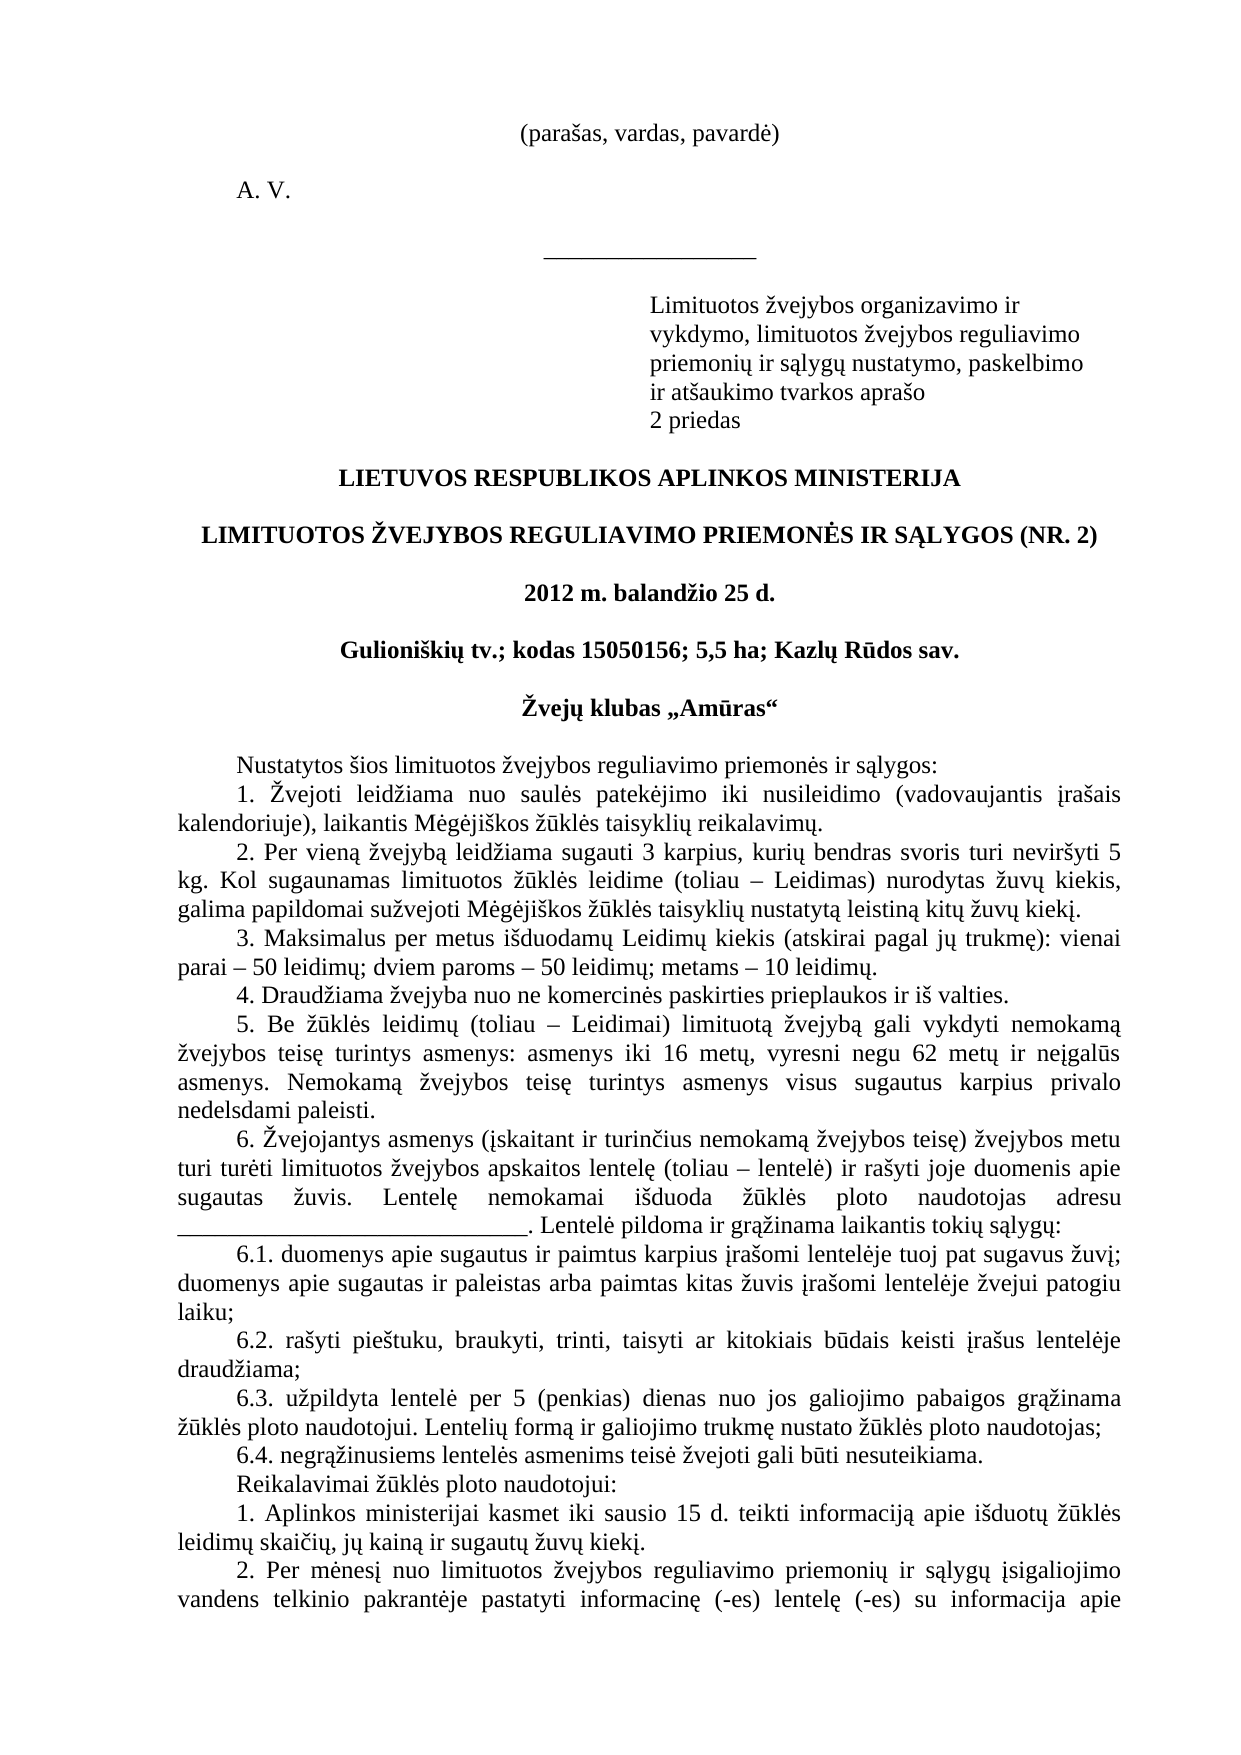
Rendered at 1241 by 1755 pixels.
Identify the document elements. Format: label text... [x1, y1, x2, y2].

text 1. Aplinkos ministerijai kasmet iki sausio 15 d. teikti informaciją apie išduotų žūklės leidimų skaičių, jų kainą ir sugautų žuvų kiekį. [177, 1498, 1122, 1556]
text ir atšaukimo tvarkos aprašo [649, 377, 1122, 406]
text 6.1. duomenys apie sugautus ir paimtus karpius įrašomi lentelėje tuoj pat sugavus žuvį; duomenys apie sugautas ir paleistas arba paimtas kitas žuvis įrašomi lentelėje žvejui patogiu laiku; [177, 1239, 1122, 1326]
text Reikalavimai žūklės ploto naudotojui: [177, 1469, 1122, 1498]
text 2. Per mėnesį nuo limituotos žvejybos reguliavimo priemonių ir sąlygų įsigaliojimo vandens telkinio pakrantėje pastatyti informacinę (-es) lentelę (-es) su informacija apie [177, 1556, 1122, 1613]
text 3. Maksimalus per metus išduodamų Leidimų kiekis (atskirai pagal jų trukmę): vienai parai – 50 leidimų; dviem paroms – 50 leidimų; metams – 10 leidimų. [177, 923, 1122, 981]
text Nustatytos šios limituotos žvejybos reguliavimo priemonės ir sąlygos: [177, 751, 1122, 779]
text 4. Draudžiama žvejyba nuo ne komercinės paskirties prieplaukos ir iš valties. [177, 981, 1122, 1009]
text 6.2. rašyti pieštuku, braukyti, trinti, taisyti ar kitokiais būdais keisti įrašus lentelėje draudžiama; [177, 1326, 1122, 1383]
text A. V. [177, 176, 1122, 204]
text 5. Be žūklės leidimų (toliau – Leidimai) limituotą žvejybą gali vykdyti nemokamą žvejybos teisę turintys asmenys: asmenys iki 16 metų, vyresni negu 62 metų ir neįgalūs asmenys. Nemokamą žvejybos teisę turintys asmenys visus sugautus karpius privalo nedelsdami paleisti. [177, 1009, 1122, 1124]
text 6. Žvejojantys asmenys (įskaitant ir turinčius nemokamą žvejybos teisę) žvejybos metu turi turėti limituotos žvejybos apskaitos lentelę (toliau – lentelė) ir rašyti joje duomenis apie sugautas žuvis. Lentelę nemokamai išduoda žūklės ploto naudotojas adresu ____________________________. Lentelė pildoma ir grąžinama laikantis tokių sąlygų: [177, 1124, 1122, 1239]
text LIETUVOS RESPUBLIKOS APLINKOS MINISTERIJA [177, 463, 1122, 492]
text Gulioniškių tv.; kodas 15050156; 5,5 ha; Kazlų Rūdos sav. [177, 636, 1122, 664]
text LIMITUOTOS ŽVEJYBOS REGULIAVIMO PRIEMONĖS IR SĄLYGOS (NR. 2) [177, 521, 1122, 549]
text 6.4. negrąžinusiems lentelės asmenims teisė žvejoti gali būti nesuteikiama. [177, 1441, 1122, 1469]
text Limituotos žvejybos organizavimo ir vykdymo, limituotos žvejybos reguliavimo priemonių ir sąlygų nustatymo, paskelbimo [649, 291, 1122, 377]
text 2 priedas [649, 406, 1122, 434]
text Žvejų klubas „Amūras“ [177, 693, 1122, 722]
text (parašas, vardas, pavardė) [177, 118, 1122, 147]
text _________________ [177, 233, 1122, 262]
text 2. Per vieną žvejybą leidžiama sugauti 3 karpius, kurių bendras svoris turi neviršyti 5 kg. Kol sugaunamas limituotos žūklės leidime (toliau – Leidimas) nurodytas žuvų kiekis, galima papildomai sužvejoti Mėgėjiškos žūklės taisyklių nustatytą leistiną kitų žuvų kiekį. [177, 837, 1122, 923]
text 2012 m. balandžio 25 d. [177, 578, 1122, 607]
text 1. Žvejoti leidžiama nuo saulės patekėjimo iki nusileidimo (vadovaujantis įrašais kalendoriuje), laikantis Mėgėjiškos žūklės taisyklių reikalavimų. [177, 779, 1122, 837]
text 6.3. užpildyta lentelė per 5 (penkias) dienas nuo jos galiojimo pabaigos grąžinama žūklės ploto naudotojui. Lentelių formą ir galiojimo trukmę nustato žūklės ploto naudotojas; [177, 1383, 1122, 1441]
